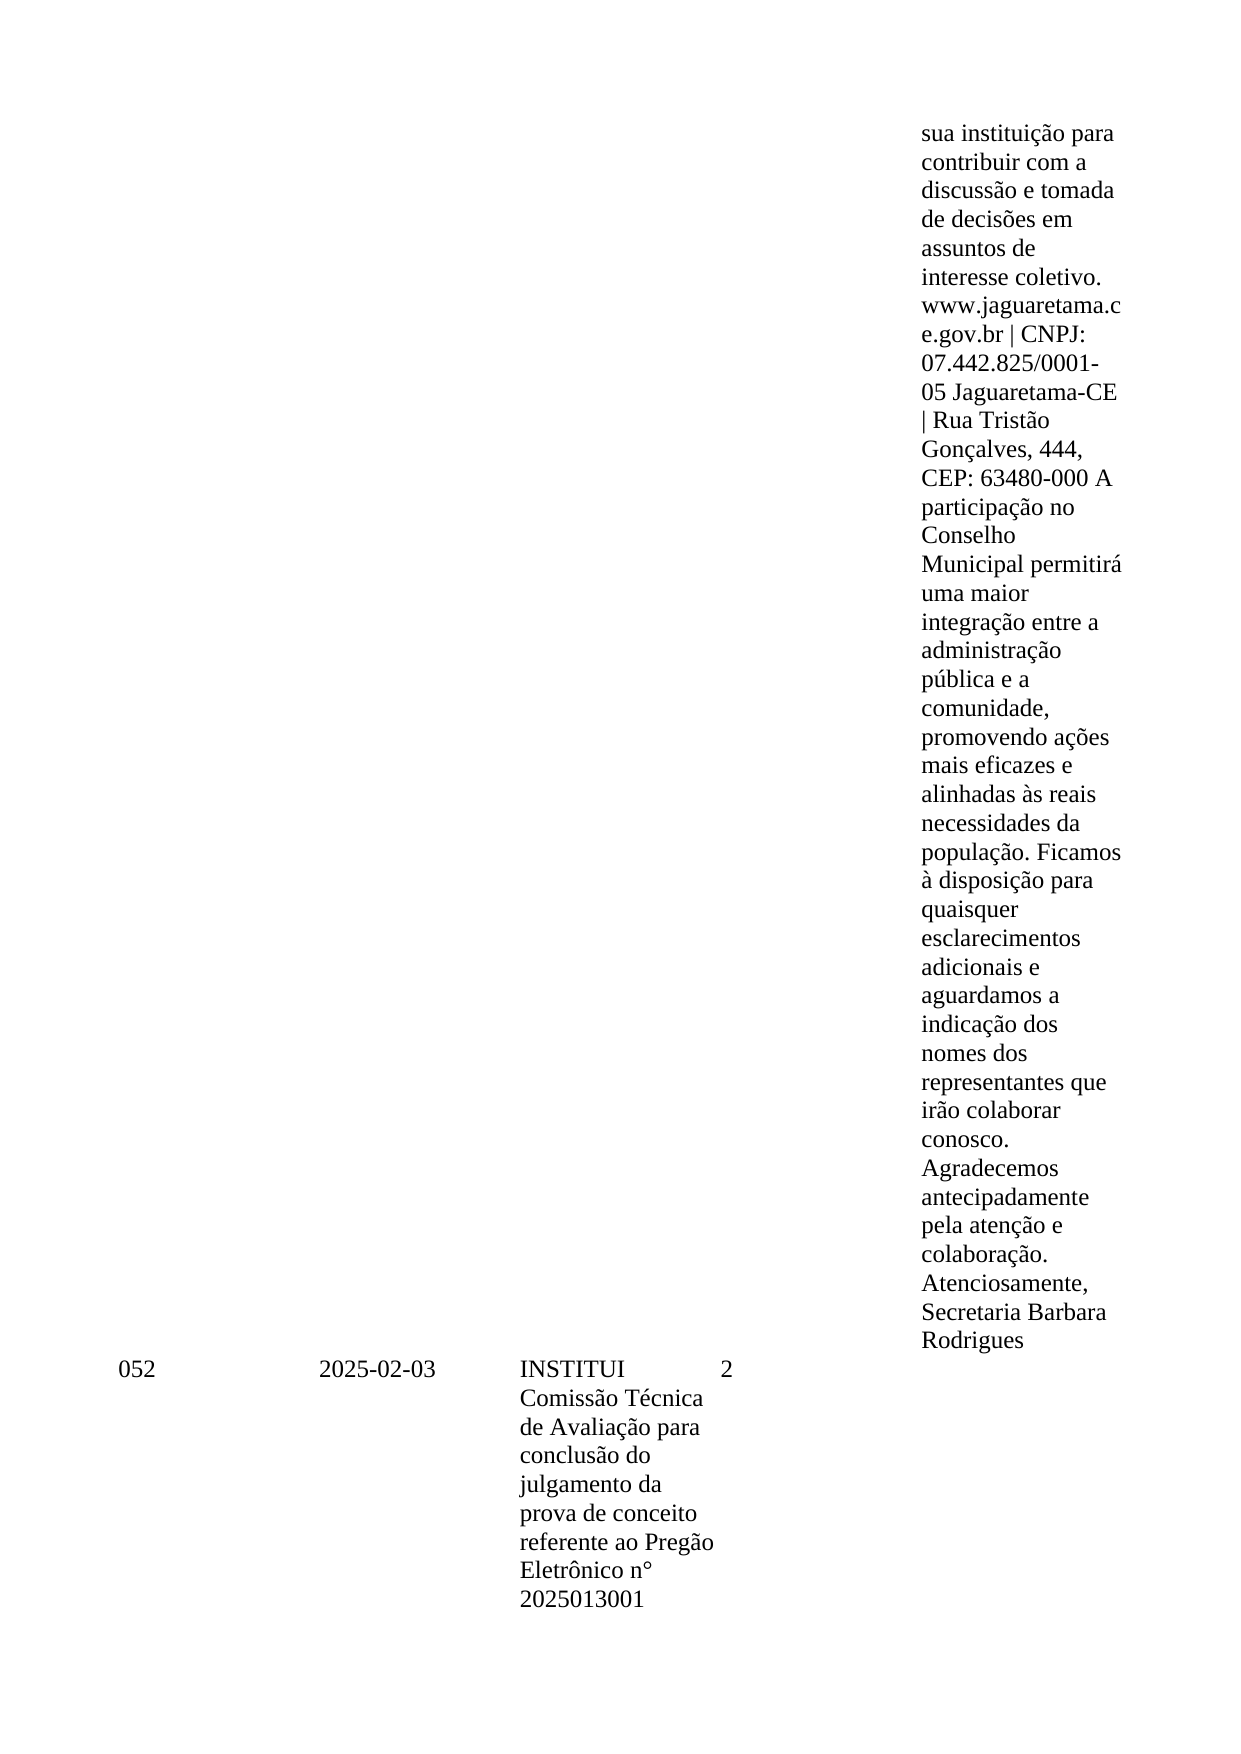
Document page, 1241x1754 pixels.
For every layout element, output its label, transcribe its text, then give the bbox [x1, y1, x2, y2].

table_cell [520, 118, 720, 1354]
table_cell [720, 118, 921, 1354]
table_cell 2025-02-03 [319, 1354, 519, 1613]
table_cell [921, 1354, 1122, 1613]
table_cell 2 [720, 1354, 921, 1613]
table_cell INSTITUI Comissão Técnica de Avaliação para conclusão do julgamento da prova de conceito referente ao Pregão Eletrônico n° 2025013001 [520, 1354, 720, 1613]
table_cell [118, 118, 319, 1354]
table_cell [319, 118, 519, 1354]
table_cell sua instituição para contribuir com a discussão e tomada de decisões em assuntos de interesse coletivo. www.jaguaretama.ce.gov.br | CNPJ: 07.442.825/0001-05 Jaguaretama-CE | Rua Tristão Gonçalves, 444, CEP: 63480-000 A participação no Conselho Municipal permitirá uma maior integração entre a administração pública e a comunidade, promovendo ações mais eficazes e alinhadas às reais necessidades da população. Ficamos à disposição para quaisquer esclarecimentos adicionais e aguardamos a indicação dos nomes dos representantes que irão colaborar conosco. Agradecemos antecipadamente pela atenção e colaboração. Atenciosamente, Secretaria Barbara Rodrigues [921, 118, 1122, 1354]
table_cell 052 [118, 1354, 319, 1613]
